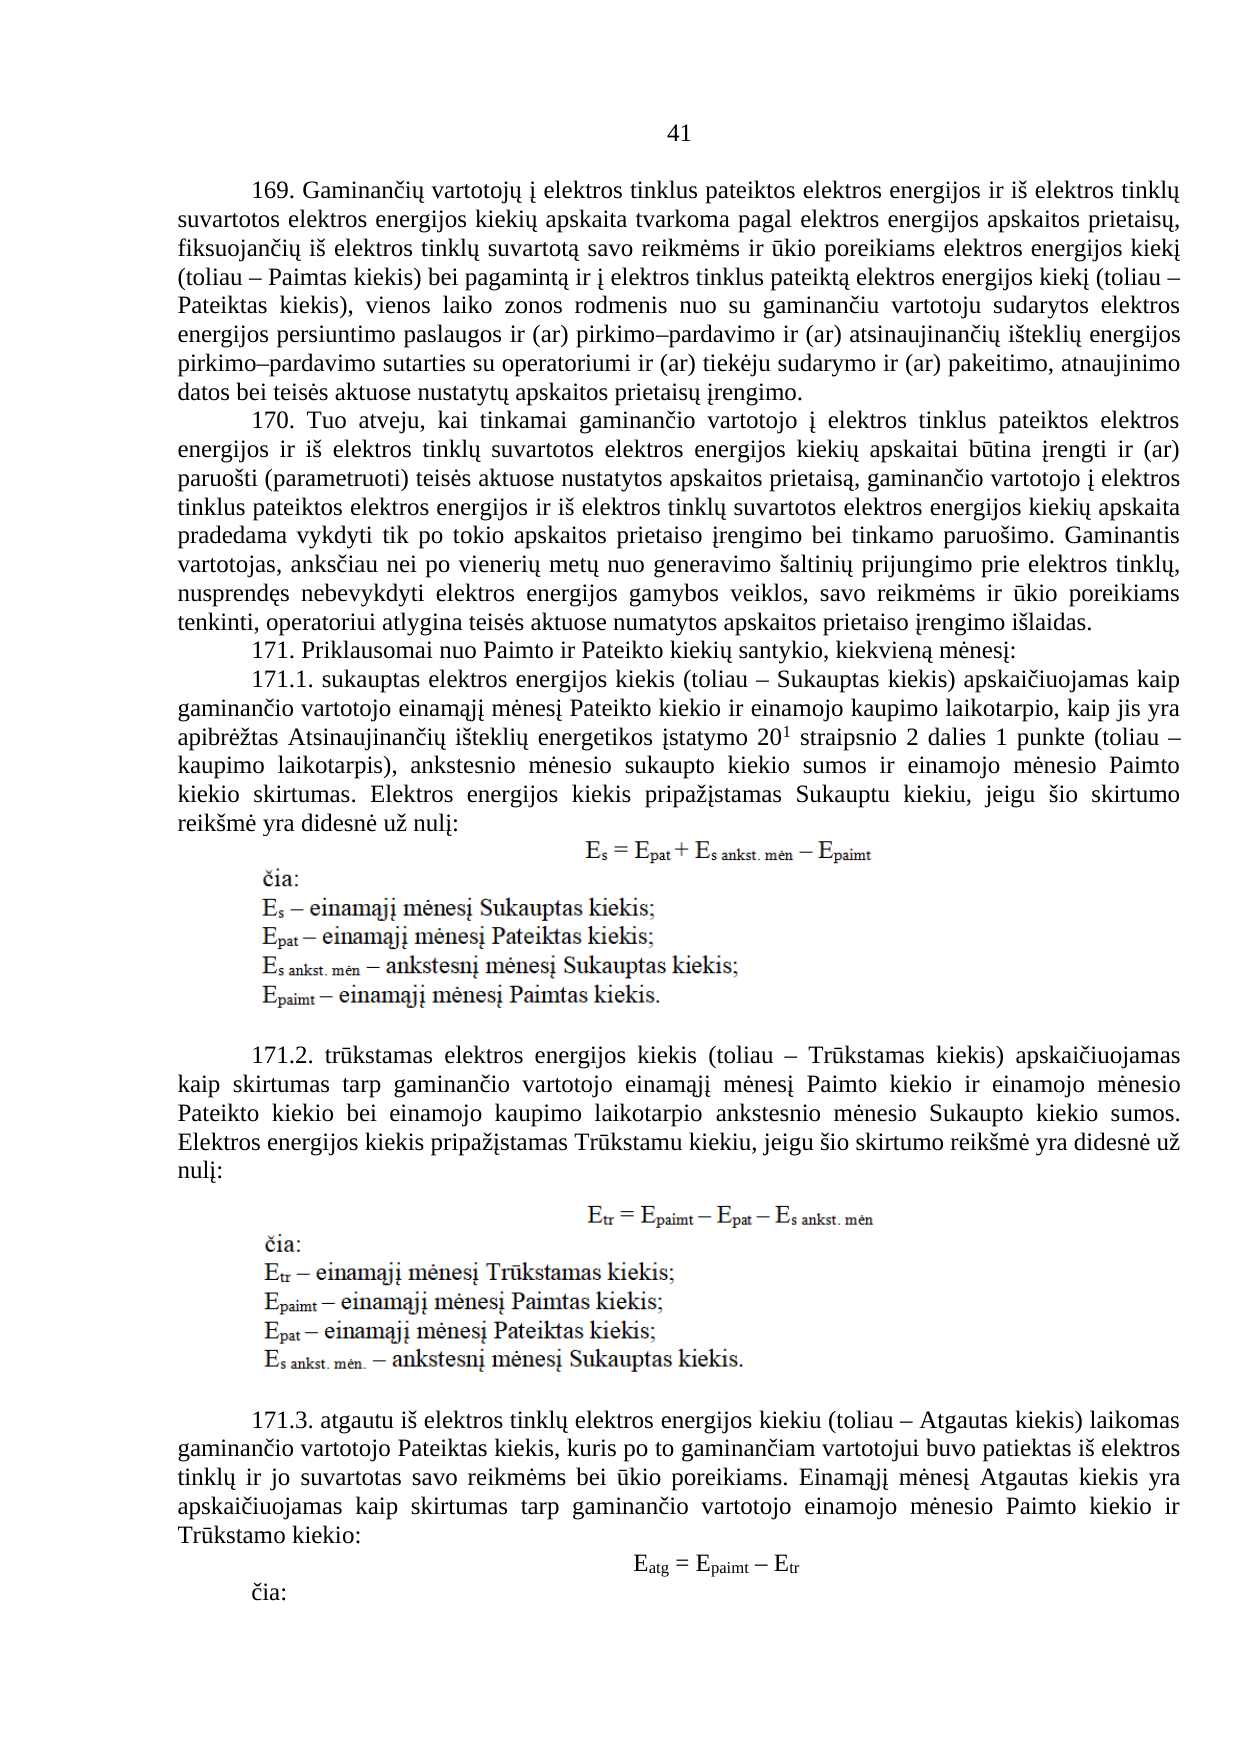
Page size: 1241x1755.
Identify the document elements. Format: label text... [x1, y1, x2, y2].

text 171.3. atgautu iš elektros tinklų elektros energijos kiekiu (toliau – Atgautas kiekis) laikomas gaminančio vartotojo Pateiktas kiekis, kuris po to gaminančiam vartotojui buvo patiektas iš elektros tinklų ir jo suvartotas savo reikmėms bei ūkio poreikiams. Einamąjį mėnesį Atgautas kiekis yra apskaičiuojamas kaip skirtumas tarp gaminančio vartotojo einamojo mėnesio Paimto kiekio ir Trūkstamo kiekio: [177, 1405, 1181, 1548]
text 171.1. sukauptas elektros energijos kiekis (toliau – Sukauptas kiekis) apskaičiuojamas kaip gaminančio vartotojo einamąjį mėnesį Pateikto kiekio ir einamojo kaupimo laikotarpio, kaip jis yra apibrėžtas Atsinaujinančių išteklių energetikos įstatymo 201 straipsnio 2 dalies 1 punkte (toliau – kaupimo laikotarpis), ankstesnio mėnesio sukaupto kiekio sumos ir einamojo mėnesio Paimto kiekio skirtumas. Elektros energijos kiekis pripažįstamas Sukauptu kiekiu, jeigu šio skirtumo reikšmė yra didesnė už nulį: [177, 664, 1181, 837]
text 169. Gaminančių vartotojų į elektros tinklus pateiktos elektros energijos ir iš elektros tinklų suvartotos elektros energijos kiekių apskaita tvarkoma pagal elektros energijos apskaitos prietaisų, fiksuojančių iš elektros tinklų suvartotą savo reikmėms ir ūkio poreikiams elektros energijos kiekį (toliau – Paimtas kiekis) bei pagamintą ir į elektros tinklus pateiktą elektros energijos kiekį (toliau – Pateiktas kiekis), vienos laiko zonos rodmenis nuo su gaminančiu vartotoju sudarytos elektros energijos persiuntimo paslaugos ir (ar) pirkimo–pardavimo ir (ar) atsinaujinančių išteklių energijos pirkimo–pardavimo sutarties su operatoriumi ir (ar) tiekėju sudarymo ir (ar) pakeitimo, atnaujinimo datos bei teisės aktuose nustatytų apskaitos prietaisų įrengimo. [177, 176, 1181, 406]
text 171.2. trūkstamas elektros energijos kiekis (toliau – Trūkstamas kiekis) apskaičiuojamas kaip skirtumas tarp gaminančio vartotojo einamąjį mėnesį Paimto kiekio ir einamojo mėnesio Pateikto kiekio bei einamojo kaupimo laikotarpio ankstesnio mėnesio Sukaupto kiekio sumos. Elektros energijos kiekis pripažįstamas Trūkstamu kiekiu, jeigu šio skirtumo reikšmė yra didesnė už nulį: [177, 1041, 1181, 1184]
text Eatg = Epaimt – Etr [177, 1548, 1181, 1577]
text 170. Tuo atveju, kai tinkamai gaminančio vartotojo į elektros tinklus pateiktos elektros energijos ir iš elektros tinklų suvartotos elektros energijos kiekių apskaitai būtina įrengti ir (ar) paruošti (parametruoti) teisės aktuose nustatytos apskaitos prietaisą, gaminančio vartotojo į elektros tinklus pateiktos elektros energijos ir iš elektros tinklų suvartotos elektros energijos kiekių apskaita pradedama vykdyti tik po tokio apskaitos prietaiso įrengimo bei tinkamo paruošimo. Gaminantis vartotojas, anksčiau nei po vienerių metų nuo generavimo šaltinių prijungimo prie elektros tinklų, nusprendęs nebevykdyti elektros energijos gamybos veiklos, savo reikmėms ir ūkio poreikiams tenkinti, operatoriui atlygina teisės aktuose numatytos apskaitos prietaiso įrengimo išlaidas. [177, 406, 1181, 636]
text čia: [177, 1577, 1181, 1606]
text 171. Priklausomai nuo Paimto ir Pateikto kiekių santykio, kiekvieną mėnesį: [177, 636, 1181, 664]
